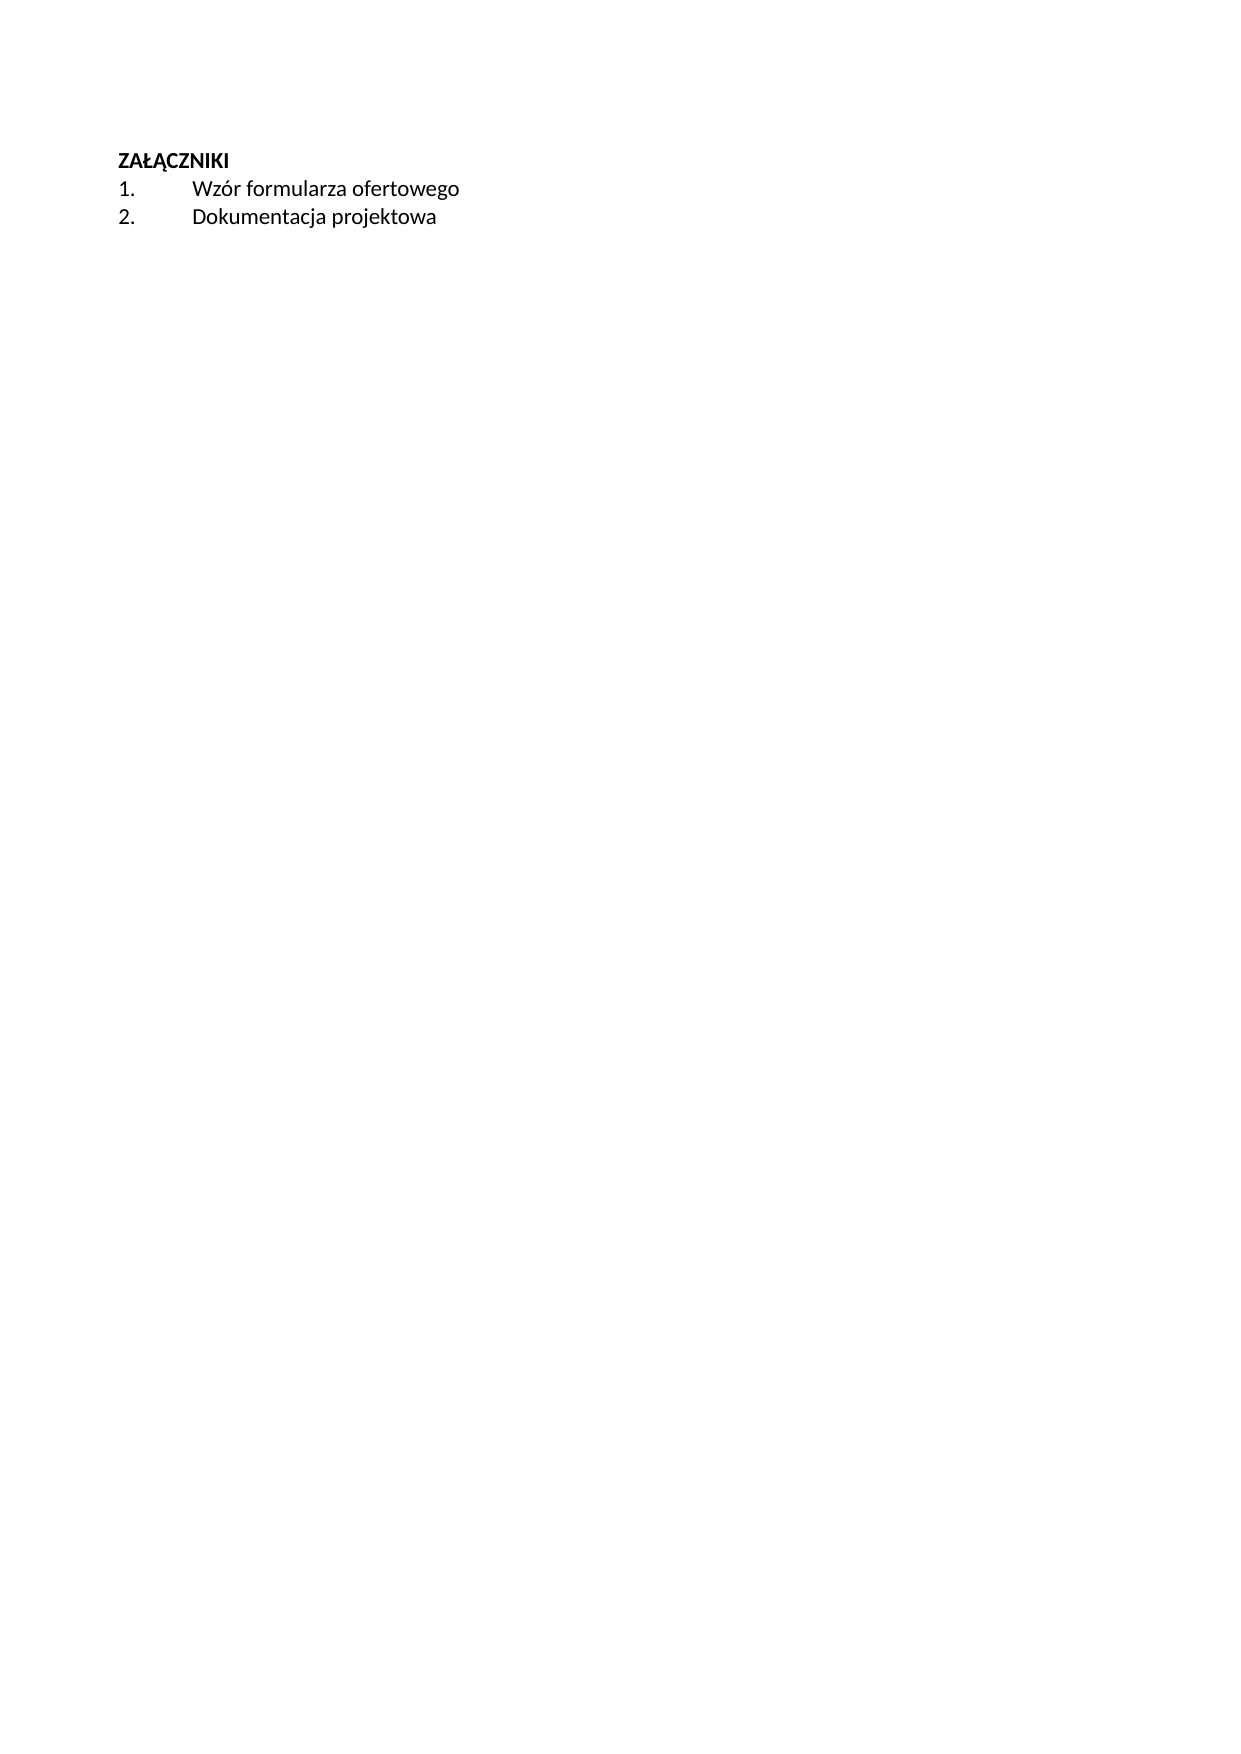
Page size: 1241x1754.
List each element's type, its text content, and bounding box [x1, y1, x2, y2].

text 2. Dokumentacja projektowa [118, 202, 1122, 230]
text ZAŁĄCZNIKI [118, 146, 1122, 174]
text 1. Wzór formularza ofertowego [118, 174, 1122, 202]
